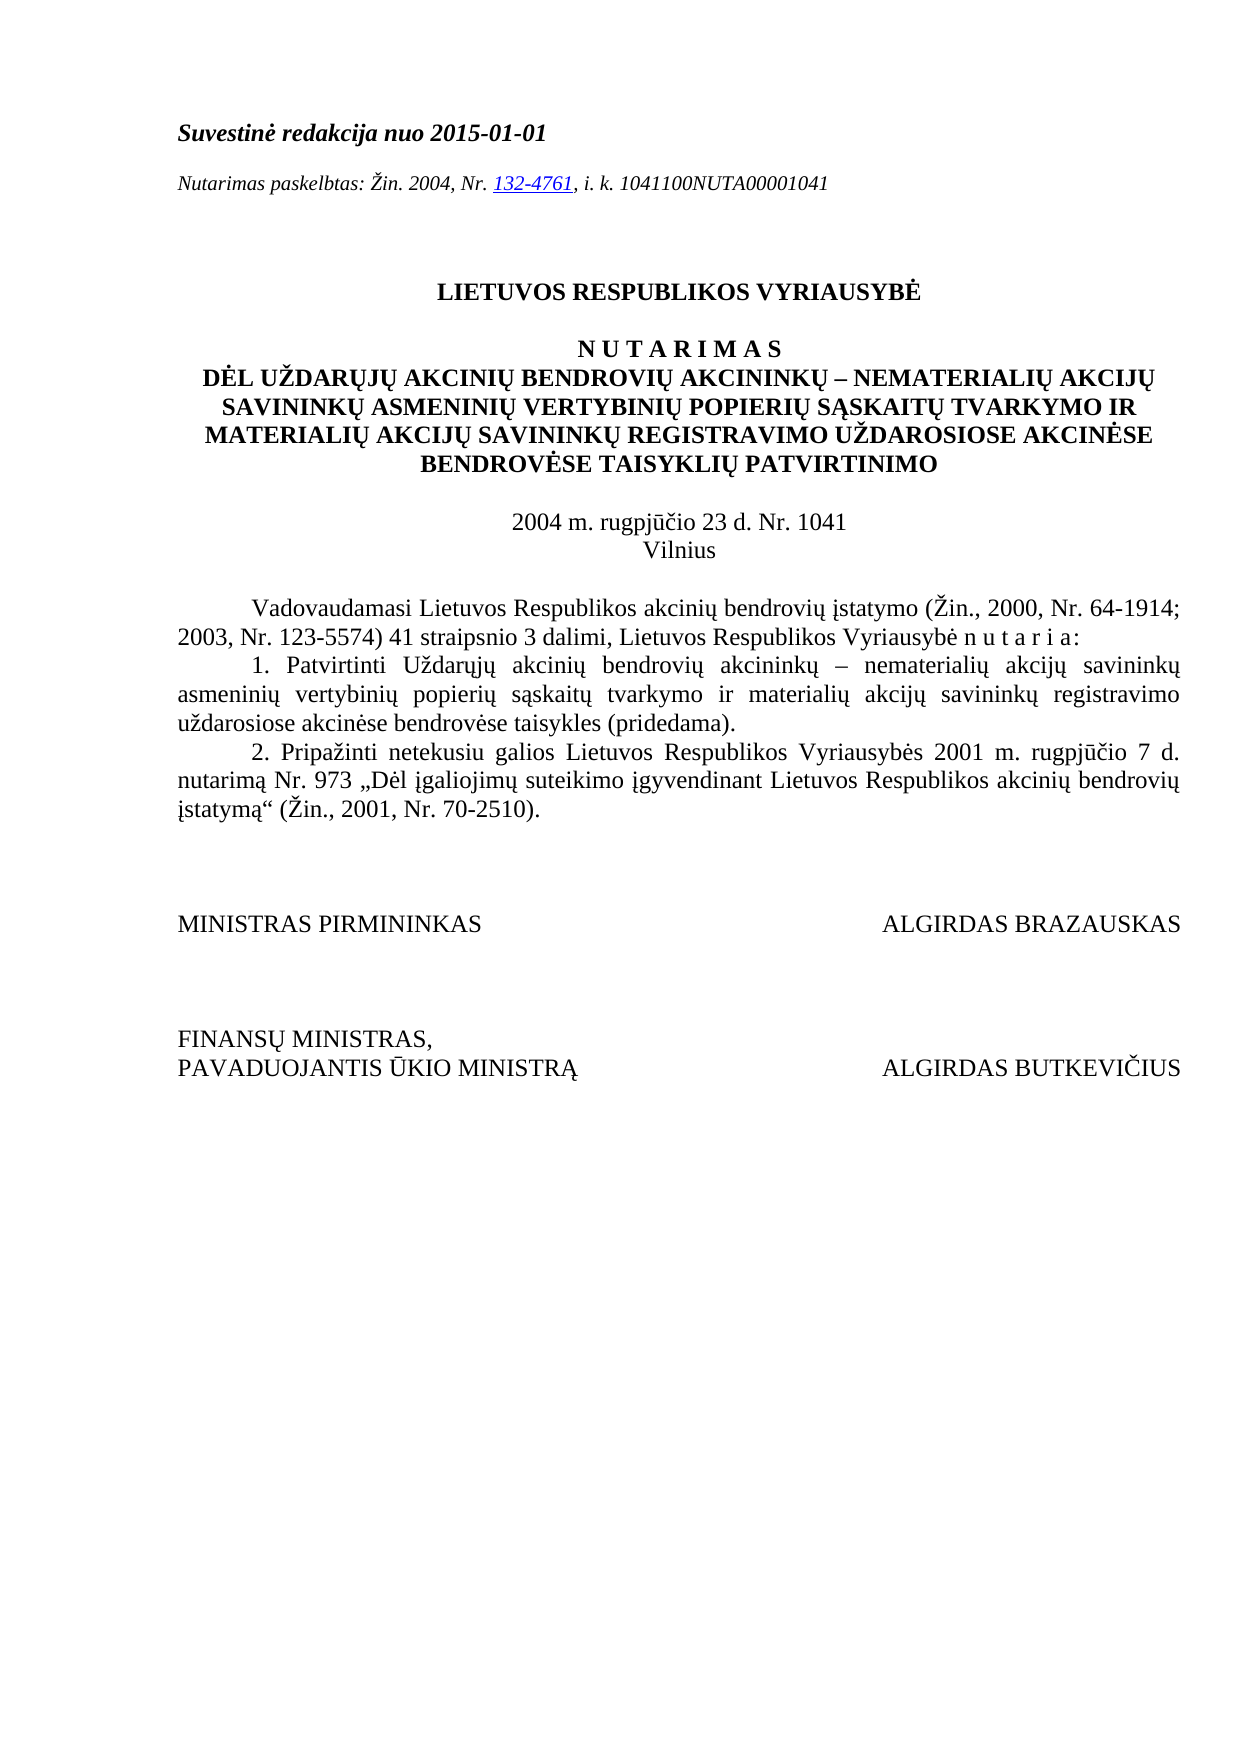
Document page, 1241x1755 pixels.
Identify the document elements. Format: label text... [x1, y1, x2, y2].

text Vilnius [177, 535, 1181, 564]
text Suvestinė redakcija nuo 2015-01-01 [177, 118, 1181, 147]
text Nutarimas paskelbtas: Žin. 2004, Nr. 132-4761, i. k. 1041100NUTA00001041 [177, 171, 1181, 195]
text Ministras Pirmininkas Algirdas Brazauskas [177, 909, 1181, 938]
text DĖL UŽDARŲJŲ AKCINIŲ BENDROVIŲ AKCININKŲ – NEMATERIALIŲ AKCIJŲ SAVININKŲ ASMENINIŲ VERTYBINIŲ POPIERIŲ SĄSKAITŲ TVARKYMO IR MATERIALIŲ AKCIJŲ SAVININKŲ REGISTRAVIMO UŽDAROSIOSE AKCINĖSE BENDROVĖSE TAISYKLIŲ PATVIRTINIMO [177, 363, 1181, 478]
text 2004 m. rugpjūčio 23 d. Nr. 1041 [177, 507, 1181, 535]
text Finansų ministras, [177, 1024, 1181, 1053]
text N U T A R I M A S [177, 334, 1181, 363]
text pavaduojantis ūkio ministrą Algirdas Butkevičius [177, 1053, 1181, 1082]
text 1. Patvirtinti Uždarųjų akcinių bendrovių akcininkų – nematerialių akcijų savininkų asmeninių vertybinių popierių sąskaitų tvarkymo ir materialių akcijų savininkų registravimo uždarosiose akcinėse bendrovėse taisykles (pridedama). [177, 650, 1181, 737]
text LIETUVOS RESPUBLIKOS VYRIAUSYBĖ [177, 277, 1181, 305]
text Vadovaudamasi Lietuvos Respublikos akcinių bendrovių įstatymo (Žin., 2000, Nr. 64-1914; 2003, Nr. 123-5574) 41 straipsnio 3 dalimi, Lietuvos Respublikos Vyriausybė nutaria: [177, 593, 1181, 650]
text 2. Pripažinti netekusiu galios Lietuvos Respublikos Vyriausybės 2001 m. rugpjūčio 7 d. nutarimą Nr. 973 „Dėl įgaliojimų suteikimo įgyvendinant Lietuvos Respublikos akcinių bendrovių įstatymą“ (Žin., 2001, Nr. 70-2510). [177, 737, 1181, 823]
